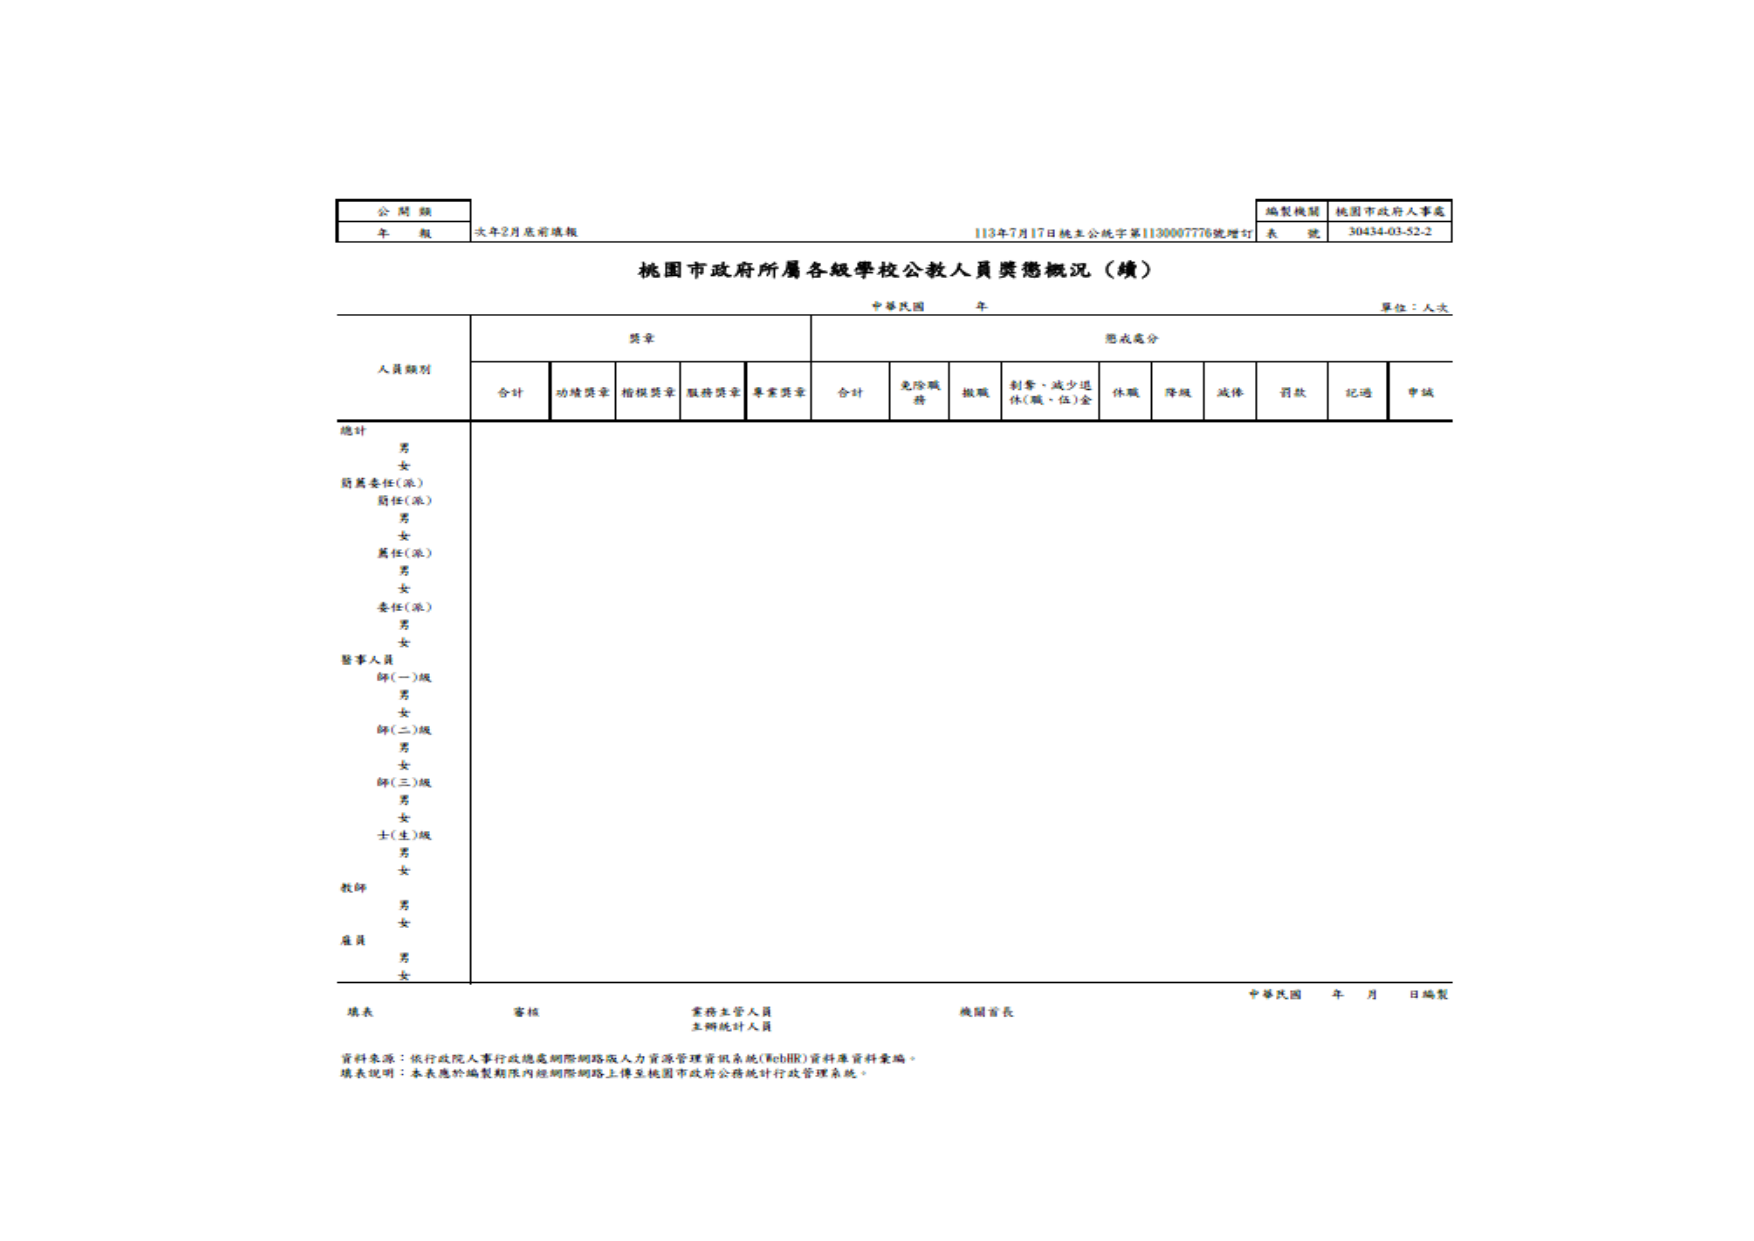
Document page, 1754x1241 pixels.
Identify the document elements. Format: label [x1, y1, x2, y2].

picture [313, 183, 1474, 1093]
